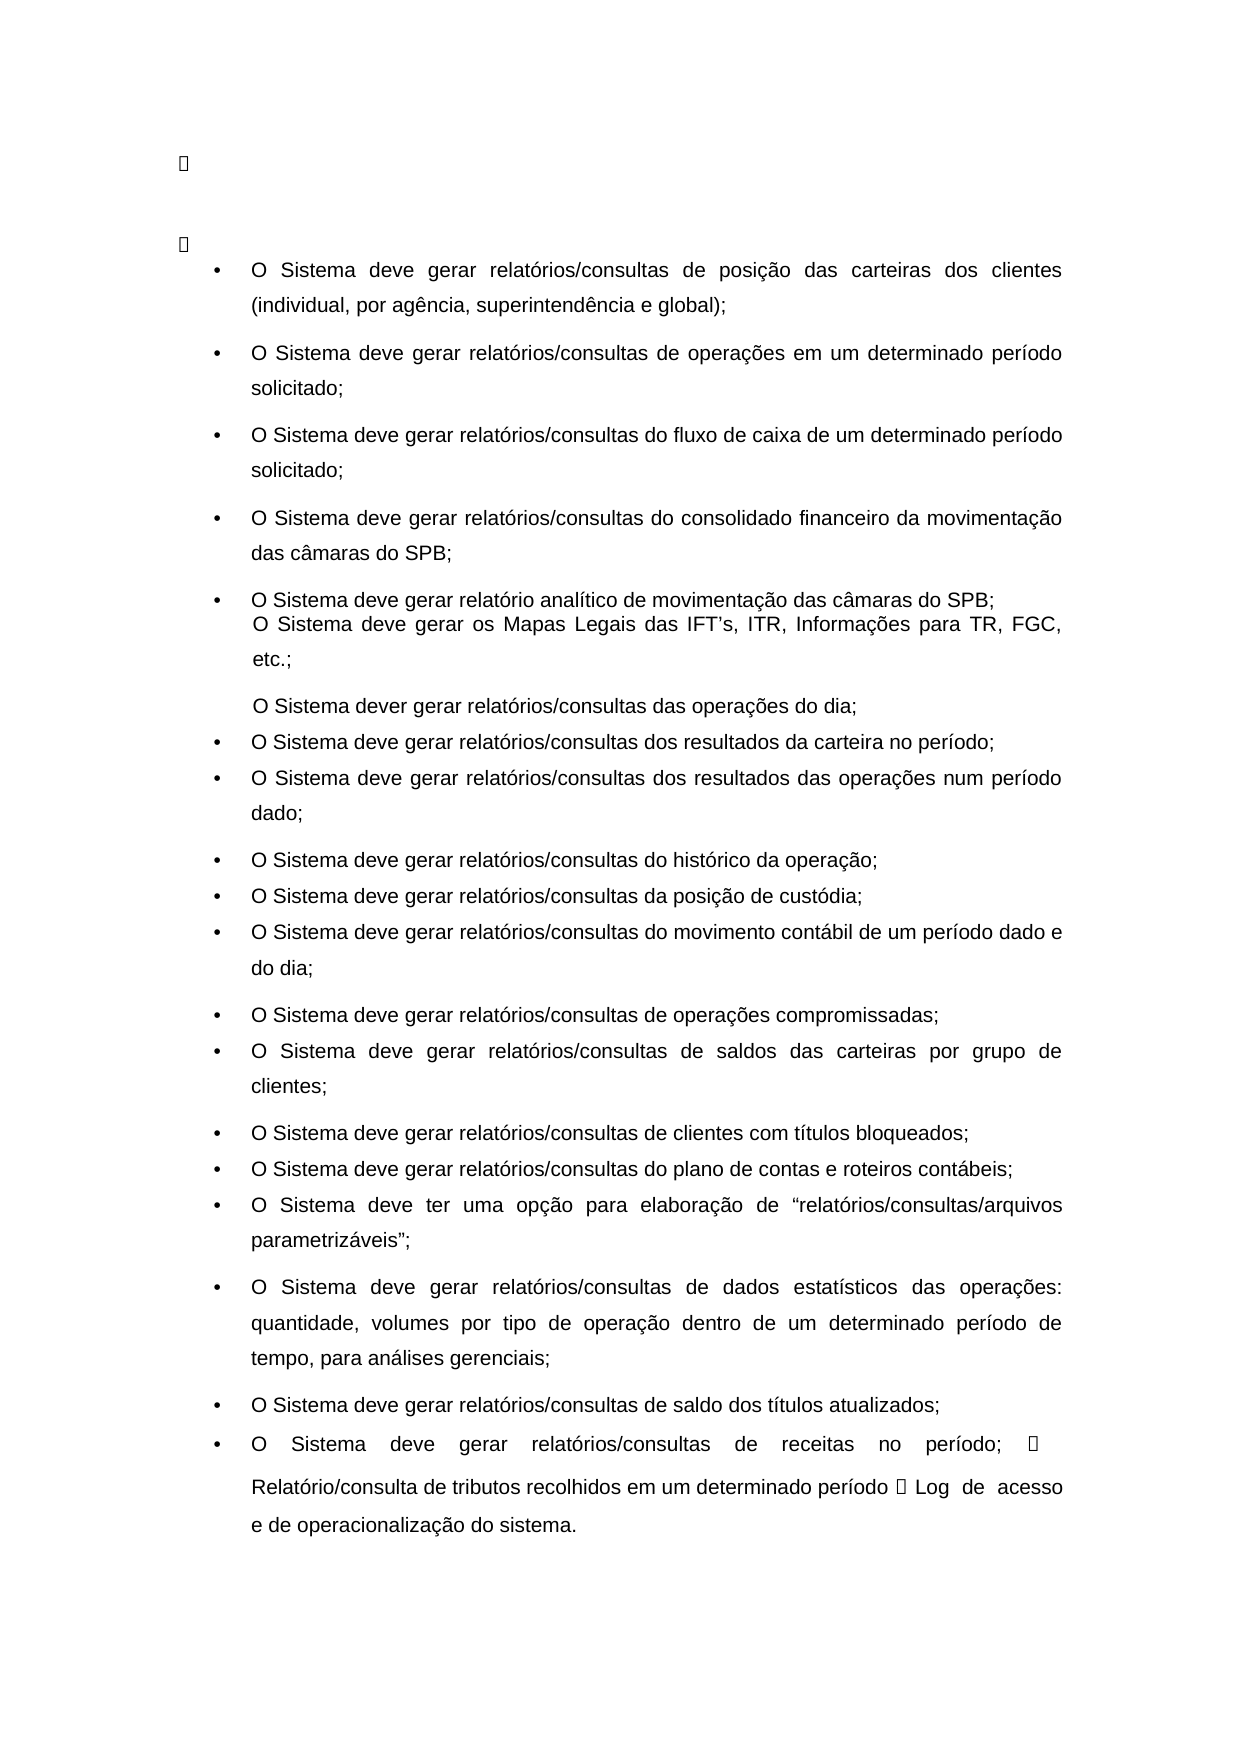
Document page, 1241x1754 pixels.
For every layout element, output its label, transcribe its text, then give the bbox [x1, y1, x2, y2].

list O Sistema deve gerar relatórios/consultas da posição de custódia; [213, 884, 1063, 908]
list O Sistema deve gerar relatórios/consultas do histórico da operação; [213, 848, 1063, 872]
list O Sistema deve gerar relatórios/consultas de operações compromissadas; [213, 1003, 1063, 1027]
list O Sistema deve ter uma opção para elaboração de “relatórios/consultas/arquivos parametrizáveis”; [213, 1193, 1063, 1252]
text O Sistema dever gerar relatórios/consultas das operações do dia; [252, 694, 1063, 718]
list O Sistema deve gerar relatórios/consultas do movimento contábil de um período dado e do dia; [213, 920, 1063, 979]
list O Sistema deve gerar relatórios/consultas de operações em um determinado período solicitado; [213, 341, 1063, 400]
list O Sistema deve gerar relatórios/consultas de saldo dos títulos atualizados; [213, 1393, 1063, 1417]
list O Sistema deve gerar relatórios/consultas de receitas no período;  Relatório/consulta de tributos recolhidos em um determinado período  Log de acesso e de operacionalização do sistema. [213, 1429, 1063, 1537]
list O Sistema deve gerar relatórios/consultas de dados estatísticos das operações: quantidade, volumes por tipo de operação dentro de um determinado período de tempo, para análises gerenciais; [213, 1275, 1063, 1369]
list O Sistema deve gerar relatórios/consultas dos resultados da carteira no período; [213, 730, 1063, 754]
list O Sistema deve gerar relatórios/consultas de saldos das carteiras por grupo de clientes; [213, 1038, 1063, 1098]
list O Sistema deve gerar relatórios/consultas do plano de contas e roteiros contábeis; [213, 1157, 1063, 1181]
list O Sistema deve gerar relatórios/consultas do consolidado financeiro da movimentação das câmaras do SPB; [213, 505, 1063, 564]
list O Sistema deve gerar relatórios/consultas do fluxo de caixa de um determinado período solicitado; [213, 423, 1063, 482]
list O Sistema deve gerar relatórios/consultas dos resultados das operações num período dado; [213, 766, 1063, 825]
list O Sistema deve gerar relatórios/consultas de clientes com títulos bloqueados; [213, 1121, 1063, 1145]
list O Sistema deve gerar relatório analítico de movimentação das câmaras do SPB; [213, 588, 1063, 612]
list O Sistema deve gerar relatórios/consultas de posição das carteiras dos clientes (individual, por agência, superintendência e global); [213, 258, 1063, 317]
text O Sistema deve gerar os Mapas Legais das IFT’s, ITR, Informações para TR, FGC, etc.; [252, 612, 1063, 671]
